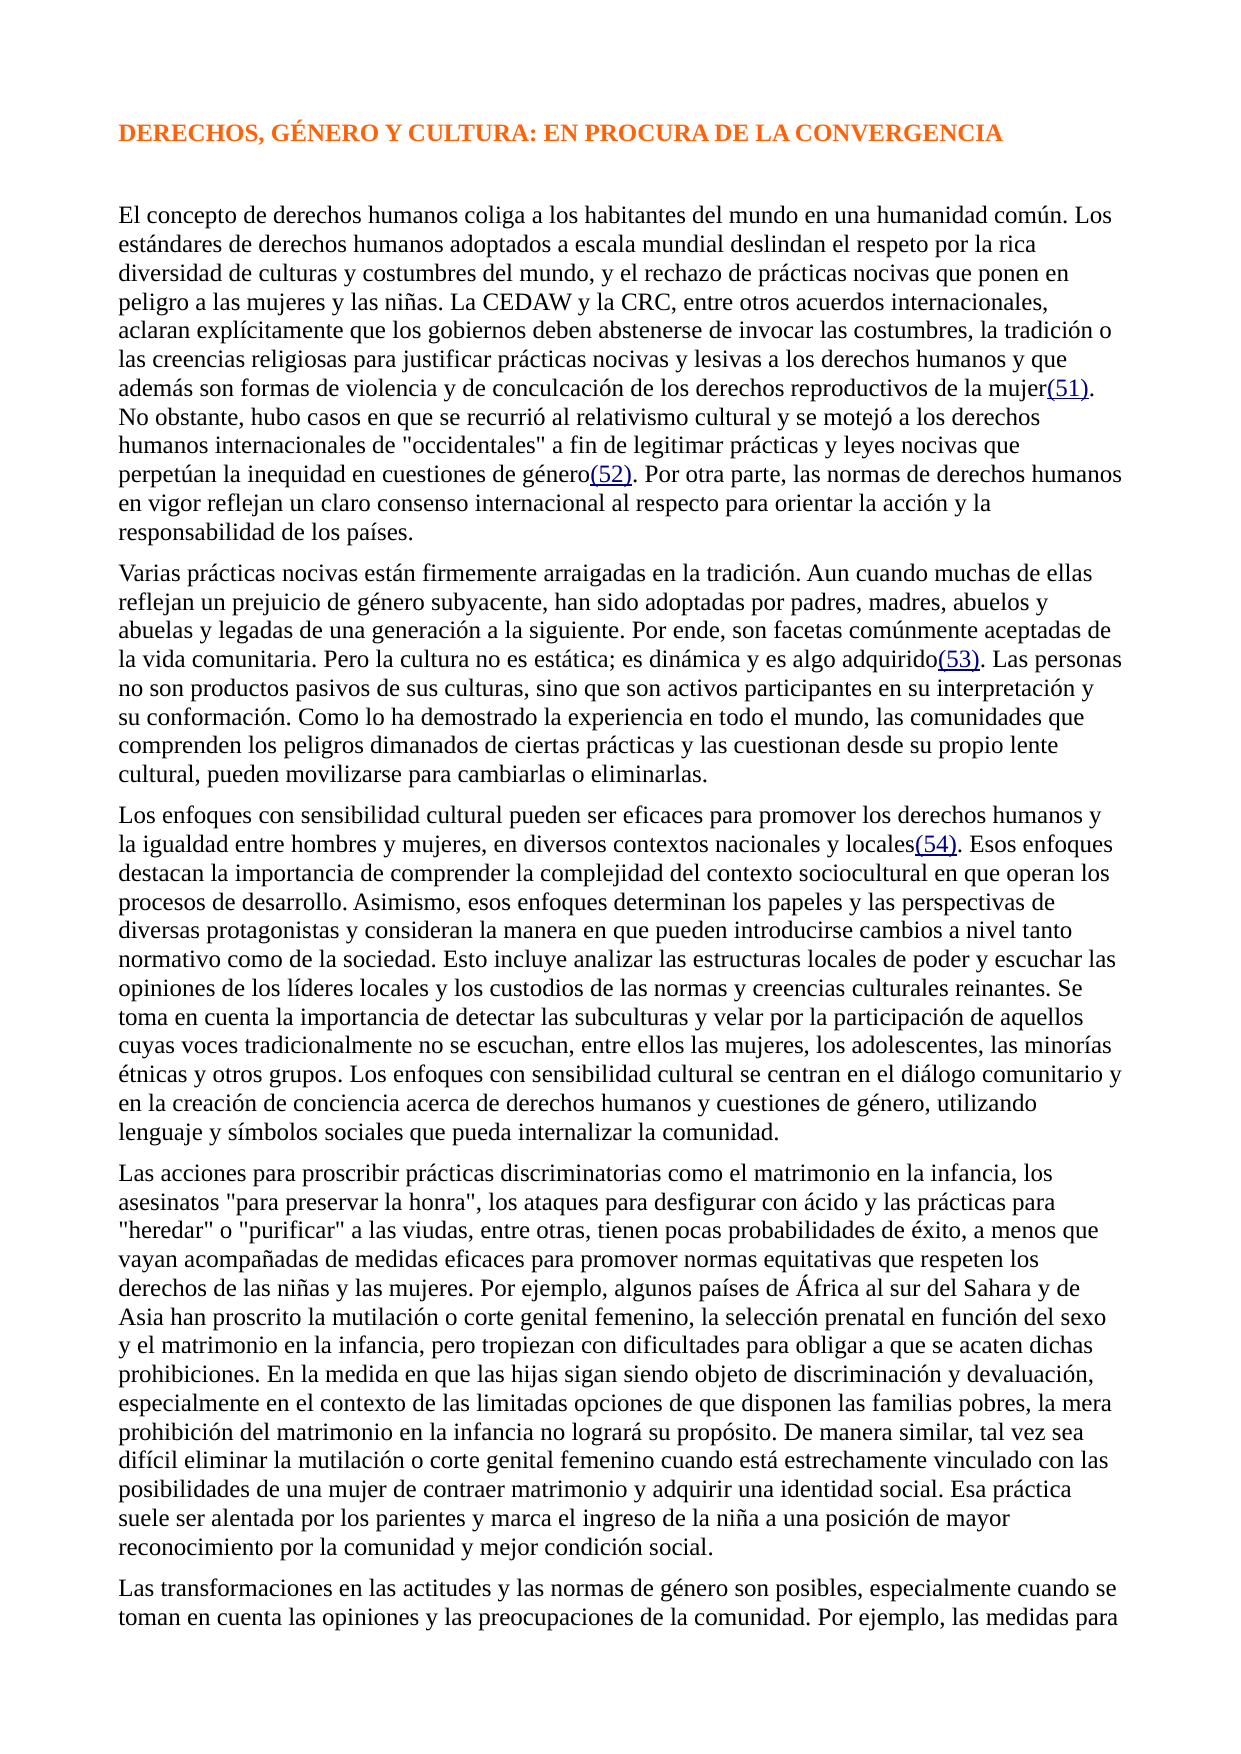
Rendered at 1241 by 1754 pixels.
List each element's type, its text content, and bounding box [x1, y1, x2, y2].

text Los enfoques con sensibilidad cultural pueden ser eficaces para promover los derechos humanos y la igualdad entre hombres y mujeres, en diversos contextos nacionales y locales(54). Esos enfoques destacan la importancia de comprender la complejidad del contexto sociocultural en que operan los procesos de desarrollo. Asimismo, esos enfoques determinan los papeles y las perspectivas de diversas protagonistas y consideran la manera en que pueden introducirse cambios a nivel tanto normativo como de la sociedad. Esto incluye analizar las estructuras locales de poder y escuchar las opiniones de los líderes locales y los custodios de las normas y creencias culturales reinantes. Se toma en cuenta la importancia de detectar las subculturas y velar por la participación de aquellos cuyas voces tradicionalmente no se escuchan, entre ellos las mujeres, los adolescentes, las minorías étnicas y otros grupos. Los enfoques con sensibilidad cultural se centran en el diálogo comunitario y en la creación de conciencia acerca de derechos humanos y cuestiones de género, utilizando lenguaje y símbolos sociales que pueda internalizar la comunidad. [118, 801, 1122, 1146]
text Las acciones para proscribir prácticas discriminatorias como el matrimonio en la infancia, los asesinatos "para preservar la honra", los ataques para desfigurar con ácido y las prácticas para "heredar" o "purificar" a las viudas, entre otras, tienen pocas probabilidades de éxito, a menos que vayan acompañadas de medidas eficaces para promover normas equitativas que respeten los derechos de las niñas y las mujeres. Por ejemplo, algunos países de África al sur del Sahara y de Asia han proscrito la mutilación o corte genital femenino, la selección prenatal en función del sexo y el matrimonio en la infancia, pero tropiezan con dificultades para obligar a que se acaten dichas prohibiciones. En la medida en que las hijas sigan siendo objeto de discriminación y devaluación, especialmente en el contexto de las limitadas opciones de que disponen las familias pobres, la mera prohibición del matrimonio en la infancia no logrará su propósito. De manera similar, tal vez sea difícil eliminar la mutilación o corte genital femenino cuando está estrechamente vinculado con las posibilidades de una mujer de contraer matrimonio y adquirir una identidad social. Esa práctica suele ser alentada por los parientes y marca el ingreso de la niña a una posición de mayor reconocimiento por la comunidad y mejor condición social. [118, 1158, 1122, 1561]
text El concepto de derechos humanos coliga a los habitantes del mundo en una humanidad común. Los estándares de derechos humanos adoptados a escala mundial deslindan el respeto por la rica diversidad de culturas y costumbres del mundo, y el rechazo de prácticas nocivas que ponen en peligro a las mujeres y las niñas. La CEDAW y la CRC, entre otros acuerdos internacionales, aclaran explícitamente que los gobiernos deben abstenerse de invocar las costumbres, la tradición o las creencias religiosas para justificar prácticas nocivas y lesivas a los derechos humanos y que además son formas de violencia y de conculcación de los derechos reproductivos de la mujer(51). No obstante, hubo casos en que se recurrió al relativismo cultural y se motejó a los derechos humanos internacionales de "occidentales" a fin de legitimar prácticas y leyes nocivas que perpetúan la inequidad en cuestiones de género(52). Por otra parte, las normas de derechos humanos en vigor reflejan un claro consenso internacional al respecto para orientar la acción y la responsabilidad de los países. [118, 201, 1122, 546]
subtitle DERECHOS, GÉNERO Y CULTURA: EN PROCURA DE LA CONVERGENCIA [118, 118, 1122, 147]
text Las transformaciones en las actitudes y las normas de género son posibles, especialmente cuando se toman en cuenta las opiniones y las preocupaciones de la comunidad. Por ejemplo, las medidas para [118, 1573, 1122, 1631]
text Varias prácticas nocivas están firmemente arraigadas en la tradición. Aun cuando muchas de ellas reflejan un prejuicio de género subyacente, han sido adoptadas por padres, madres, abuelos y abuelas y legadas de una generación a la siguiente. Por ende, son facetas comúnmente aceptadas de la vida comunitaria. Pero la cultura no es estática; es dinámica y es algo adquirido(53). Las personas no son productos pasivos de sus culturas, sino que son activos participantes en su interpretación y su conformación. Como lo ha demostrado la experiencia en todo el mundo, las comunidades que comprenden los peligros dimanados de ciertas prácticas y las cuestionan desde su propio lente cultural, pueden movilizarse para cambiarlas o eliminarlas. [118, 558, 1122, 788]
